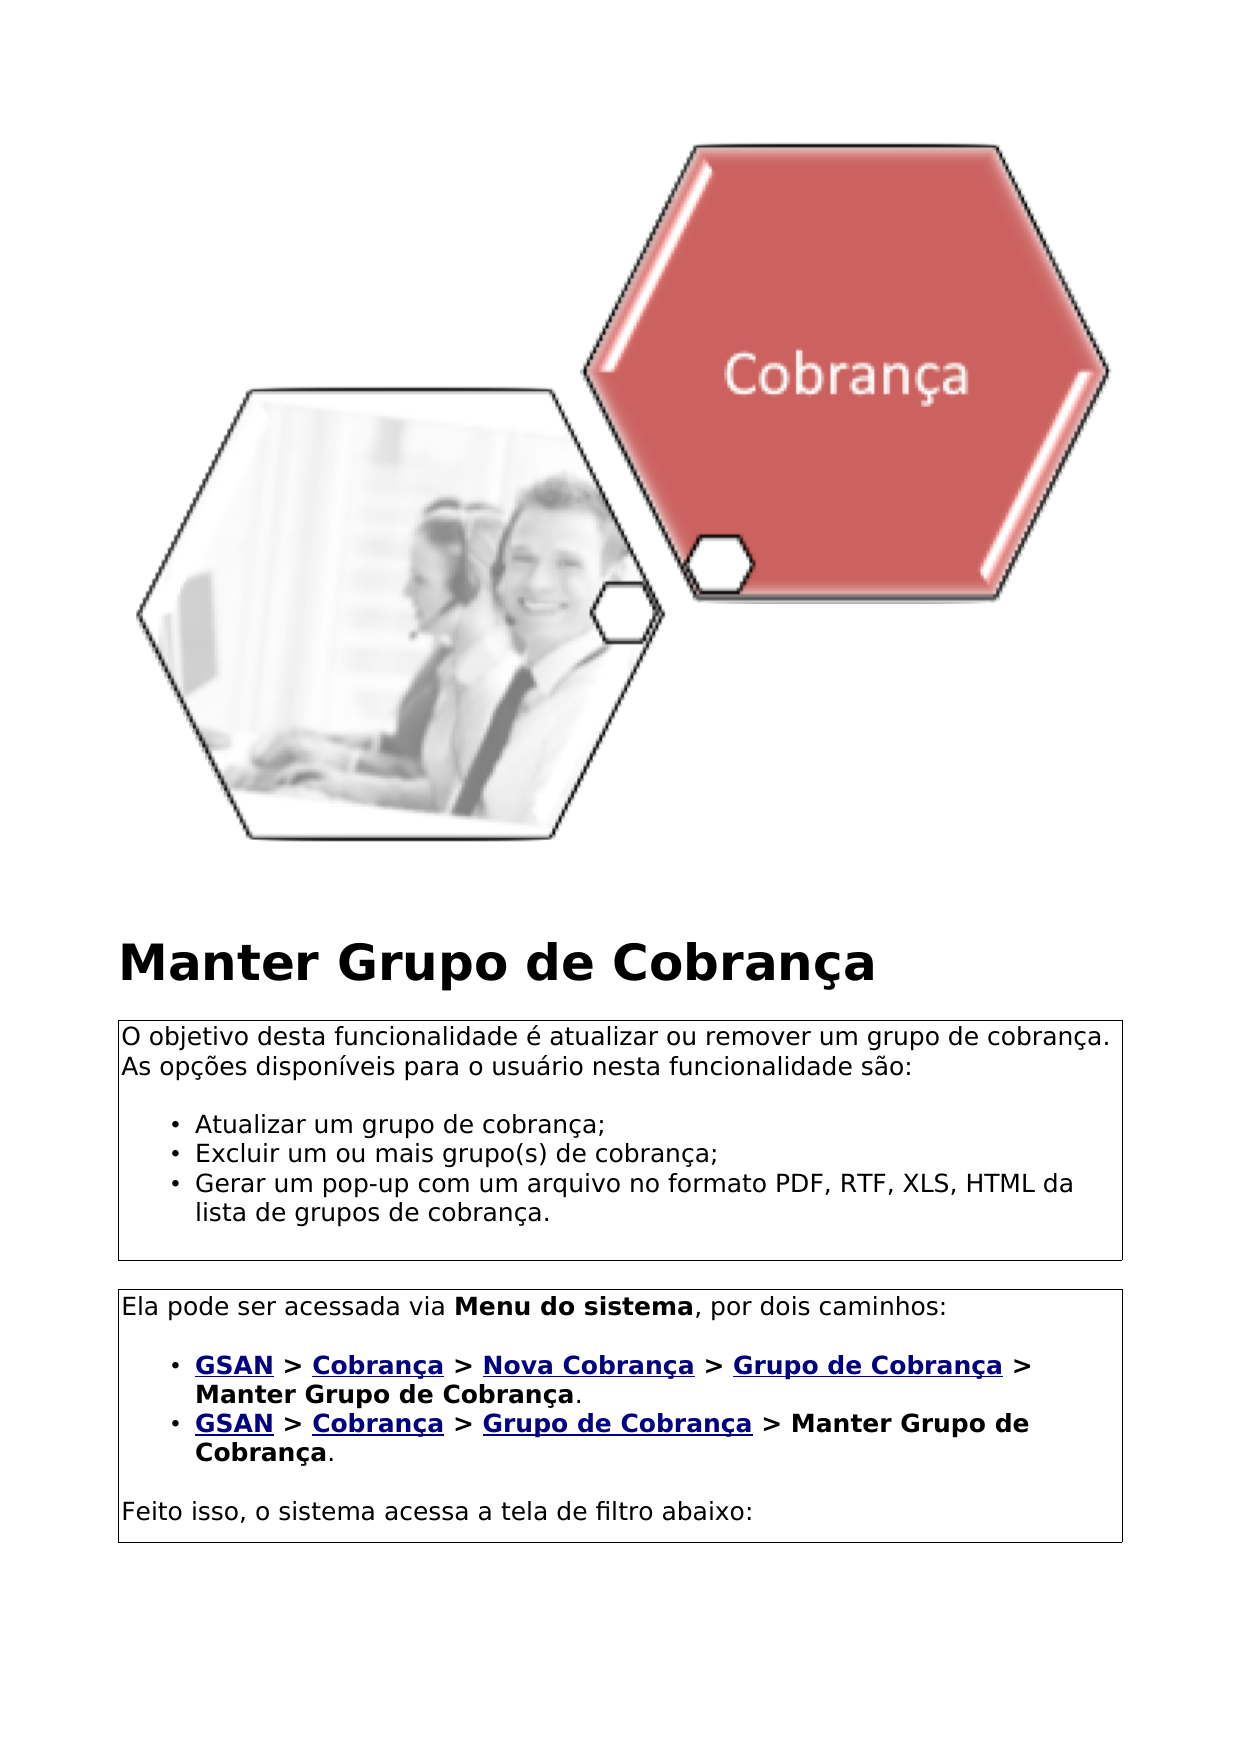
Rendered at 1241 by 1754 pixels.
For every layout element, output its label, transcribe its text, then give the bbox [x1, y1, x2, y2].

table_header O objetivo desta funcionalidade é atualizar ou remover um grupo de cobrança. As opções disponíveis para o usuário nesta funcionalidade são: Atualizar um grupo de cobrança; Excluir um ou mais grupo(s) de cobrança; Gerar um pop-up com um arquivo no formato PDF, RTF, XLS, HTML da lista de grupos de cobrança. [119, 1021, 1122, 1259]
subtitle Manter Grupo de Cobrança [118, 934, 1122, 992]
table_header Ela pode ser acessada via Menu do sistema, por dois caminhos: GSAN > Cobrança > Nova Cobrança > Grupo de Cobrança > Manter Grupo de Cobrança. GSAN > Cobrança > Grupo de Cobrança > Manter Grupo de Cobrança. Feito isso, o sistema acessa a tela de filtro abaixo: [119, 1290, 1122, 1542]
picture [118, 118, 1123, 868]
